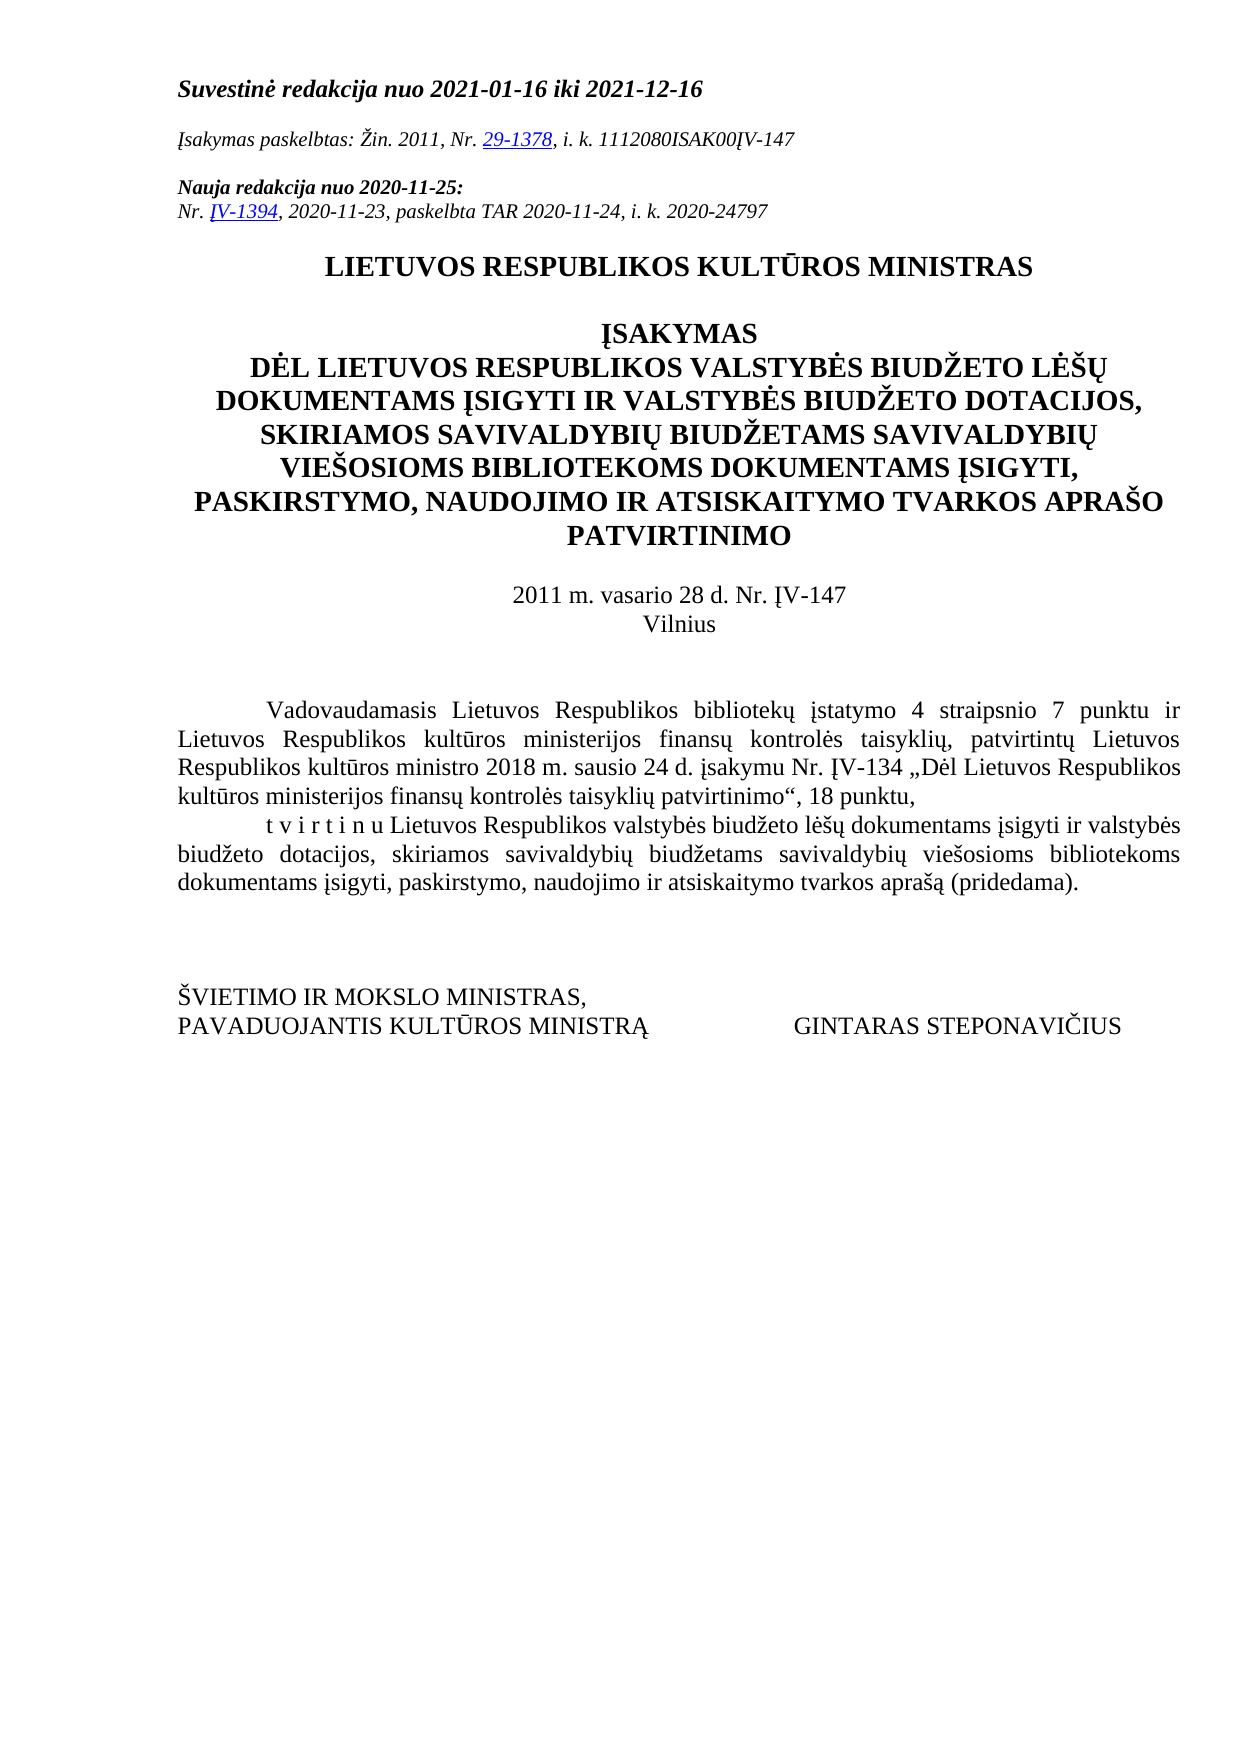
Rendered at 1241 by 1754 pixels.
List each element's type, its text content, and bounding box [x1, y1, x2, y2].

text pavaduojantis kultūros ministrą Gintaras Steponavičius [177, 1011, 1181, 1040]
text Švietimo ir mokslo ministras, [177, 982, 1181, 1011]
text Vilnius [177, 609, 1181, 637]
text Įsakymas paskelbtas: Žin. 2011, Nr. 29-1378, i. k. 1112080ISAK00ĮV-147 [177, 127, 1181, 151]
text 2011 m. vasario 28 d. Nr. ĮV-147 [177, 580, 1181, 609]
text Nauja redakcija nuo 2020-11-25: [177, 175, 1181, 199]
text DĖL LIETUVOS RESPUBLIKOS VALSTYBĖS BIUDŽETO LĖŠŲ DOKUMENTAMS ĮSIGYTI IR VALSTYBĖS BIUDŽETO DOTACIJOS, SKIRIAMOS SAVIVALDYBIŲ BIUDŽETAMS SAVIVALDYBIŲ VIEŠOSIOMS BIBLIOTEKOMS DOKUMENTAMS ĮSIGYTI, PASKIRSTYMO, NAUDOJIMO IR ATSISKAITYMO TVARKOS APRAŠO PATVIRTINIMO [177, 350, 1181, 551]
text t v i r t i n u Lietuvos Respublikos valstybės biudžeto lėšų dokumentams įsigyti ir valstybės biudžeto dotacijos, skiriamos savivaldybių biudžetams savivaldybių viešosioms bibliotekoms dokumentams įsigyti, paskirstymo, naudojimo ir atsiskaitymo tvarkos aprašą (pridedama). [177, 810, 1181, 896]
text Vadovaudamasis Lietuvos Respublikos bibliotekų įstatymo 4 straipsnio 7 punktu ir Lietuvos Respublikos kultūros ministerijos finansų kontrolės taisyklių, patvirtintų Lietuvos Respublikos kultūros ministro 2018 m. sausio 24 d. įsakymu Nr. ĮV-134 „Dėl Lietuvos Respublikos kultūros ministerijos finansų kontrolės taisyklių patvirtinimo“, 18 punktu, [177, 695, 1181, 810]
text ĮSAKYMAS [177, 316, 1181, 350]
text Nr. ĮV-1394, 2020-11-23, paskelbta TAR 2020-11-24, i. k. 2020-24797 [177, 199, 1181, 223]
text LIETUVOS RESPUBLIKOS KULTŪROS MINISTRAS [177, 249, 1181, 283]
text Suvestinė redakcija nuo 2021-01-16 iki 2021-12-16 [177, 74, 1181, 103]
